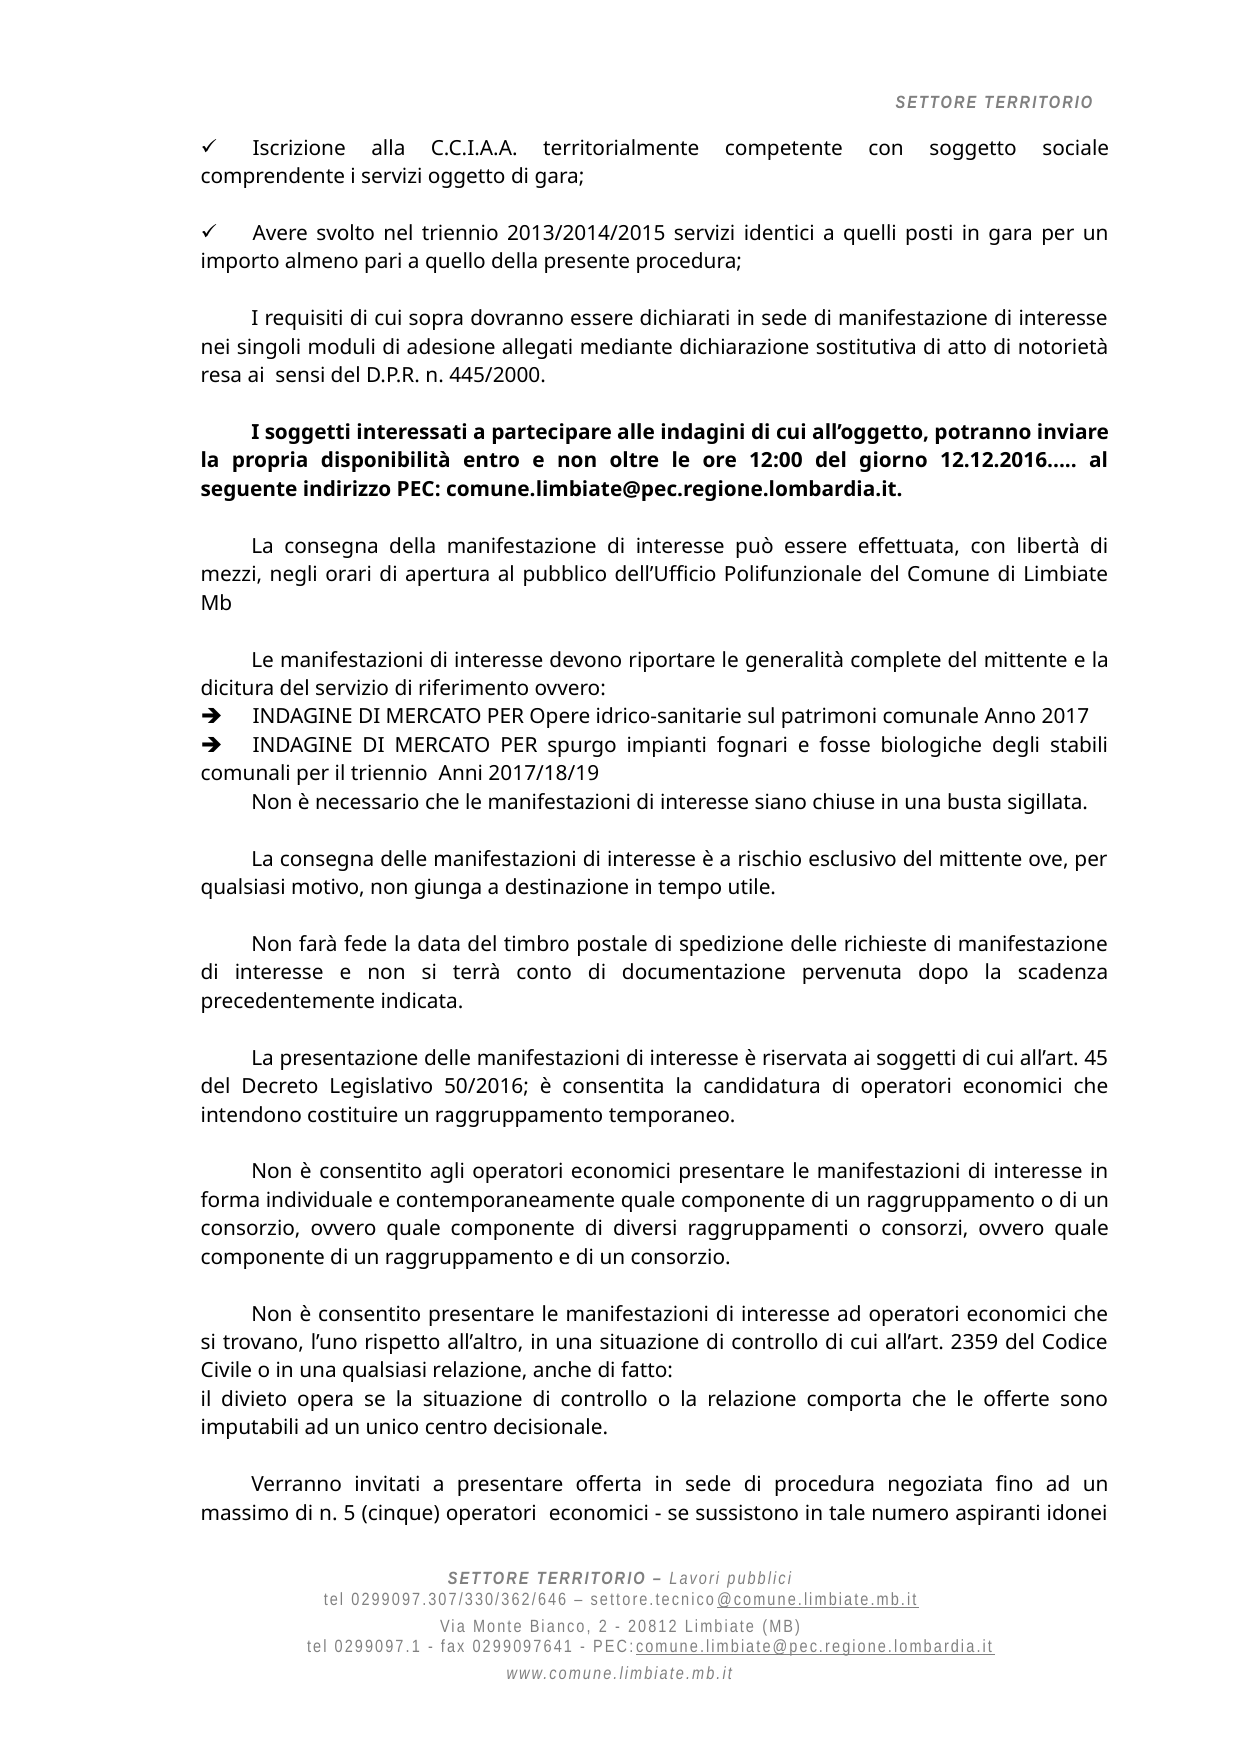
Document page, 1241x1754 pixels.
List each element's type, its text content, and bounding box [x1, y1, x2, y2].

text il divieto opera se la situazione di controllo o la relazione comporta che le offerte sono imputabili ad un unico centro decisionale. [200, 1384, 1110, 1441]
text Non è necessario che le manifestazioni di interesse siano chiuse in una busta sigillata. [200, 787, 1110, 815]
list INDAGINE DI MERCATO PER Opere idrico-sanitarie sul patrimoni comunale Anno 2017 [200, 702, 1110, 730]
text La consegna della manifestazione di interesse può essere effettuata, con libertà di mezzi, negli orari di apertura al pubblico dell’Ufficio Polifunzionale del Comune di Limbiate Mb [200, 531, 1110, 616]
text Non è consentito agli operatori economici presentare le manifestazioni di interesse in forma individuale e contemporaneamente quale componente di un raggruppamento o di un consorzio, ovvero quale componente di diversi raggruppamenti o consorzi, ovvero quale componente di un raggruppamento e di un consorzio. [200, 1157, 1110, 1270]
text Verranno invitati a presentare offerta in sede di procedura negoziata fino ad un massimo di n. 5 (cinque) operatori economici - se sussistono in tale numero aspiranti idonei [200, 1469, 1110, 1526]
text La presentazione delle manifestazioni di interesse è riservata ai soggetti di cui all’art. 45 del Decreto Legislativo 50/2016; è consentita la candidatura di operatori economici che intendono costituire un raggruppamento temporaneo. [200, 1043, 1110, 1128]
text I requisiti di cui sopra dovranno essere dichiarati in sede di manifestazione di interesse nei singoli moduli di adesione allegati mediante dichiarazione sostitutiva di atto di notorietà resa ai sensi del D.P.R. n. 445/2000. [200, 303, 1110, 389]
text I soggetti interessati a partecipare alle indagini di cui all’oggetto, potranno inviare la propria disponibilità entro e non oltre le ore 12:00 del giorno 12.12.2016..... al seguente indirizzo PEC: comune.limbiate@pec.regione.lombardia.it. [200, 417, 1110, 502]
list Avere svolto nel triennio 2013/2014/2015 servizi identici a quelli posti in gara per un importo almeno pari a quello della presente procedura; [200, 218, 1110, 275]
list Iscrizione alla C.C.I.A.A. territorialmente competente con soggetto sociale comprendente i servizi oggetto di gara; [200, 133, 1110, 190]
text Le manifestazioni di interesse devono riportare le generalità complete del mittente e la dicitura del servizio di riferimento ovvero: [200, 645, 1110, 702]
text Non è consentito presentare le manifestazioni di interesse ad operatori economici che si trovano, l’uno rispetto all’altro, in una situazione di controllo di cui all’art. 2359 del Codice Civile o in una qualsiasi relazione, anche di fatto: [200, 1299, 1110, 1384]
text La consegna delle manifestazioni di interesse è a rischio esclusivo del mittente ove, per qualsiasi motivo, non giunga a destinazione in tempo utile. [200, 844, 1110, 901]
text Non farà fede la data del timbro postale di spedizione delle richieste di manifestazione di interesse e non si terrà conto di documentazione pervenuta dopo la scadenza precedentemente indicata. [200, 929, 1110, 1014]
list INDAGINE DI MERCATO PER spurgo impianti fognari e fosse biologiche degli stabili comunali per il triennio Anni 2017/18/19 [200, 730, 1110, 787]
